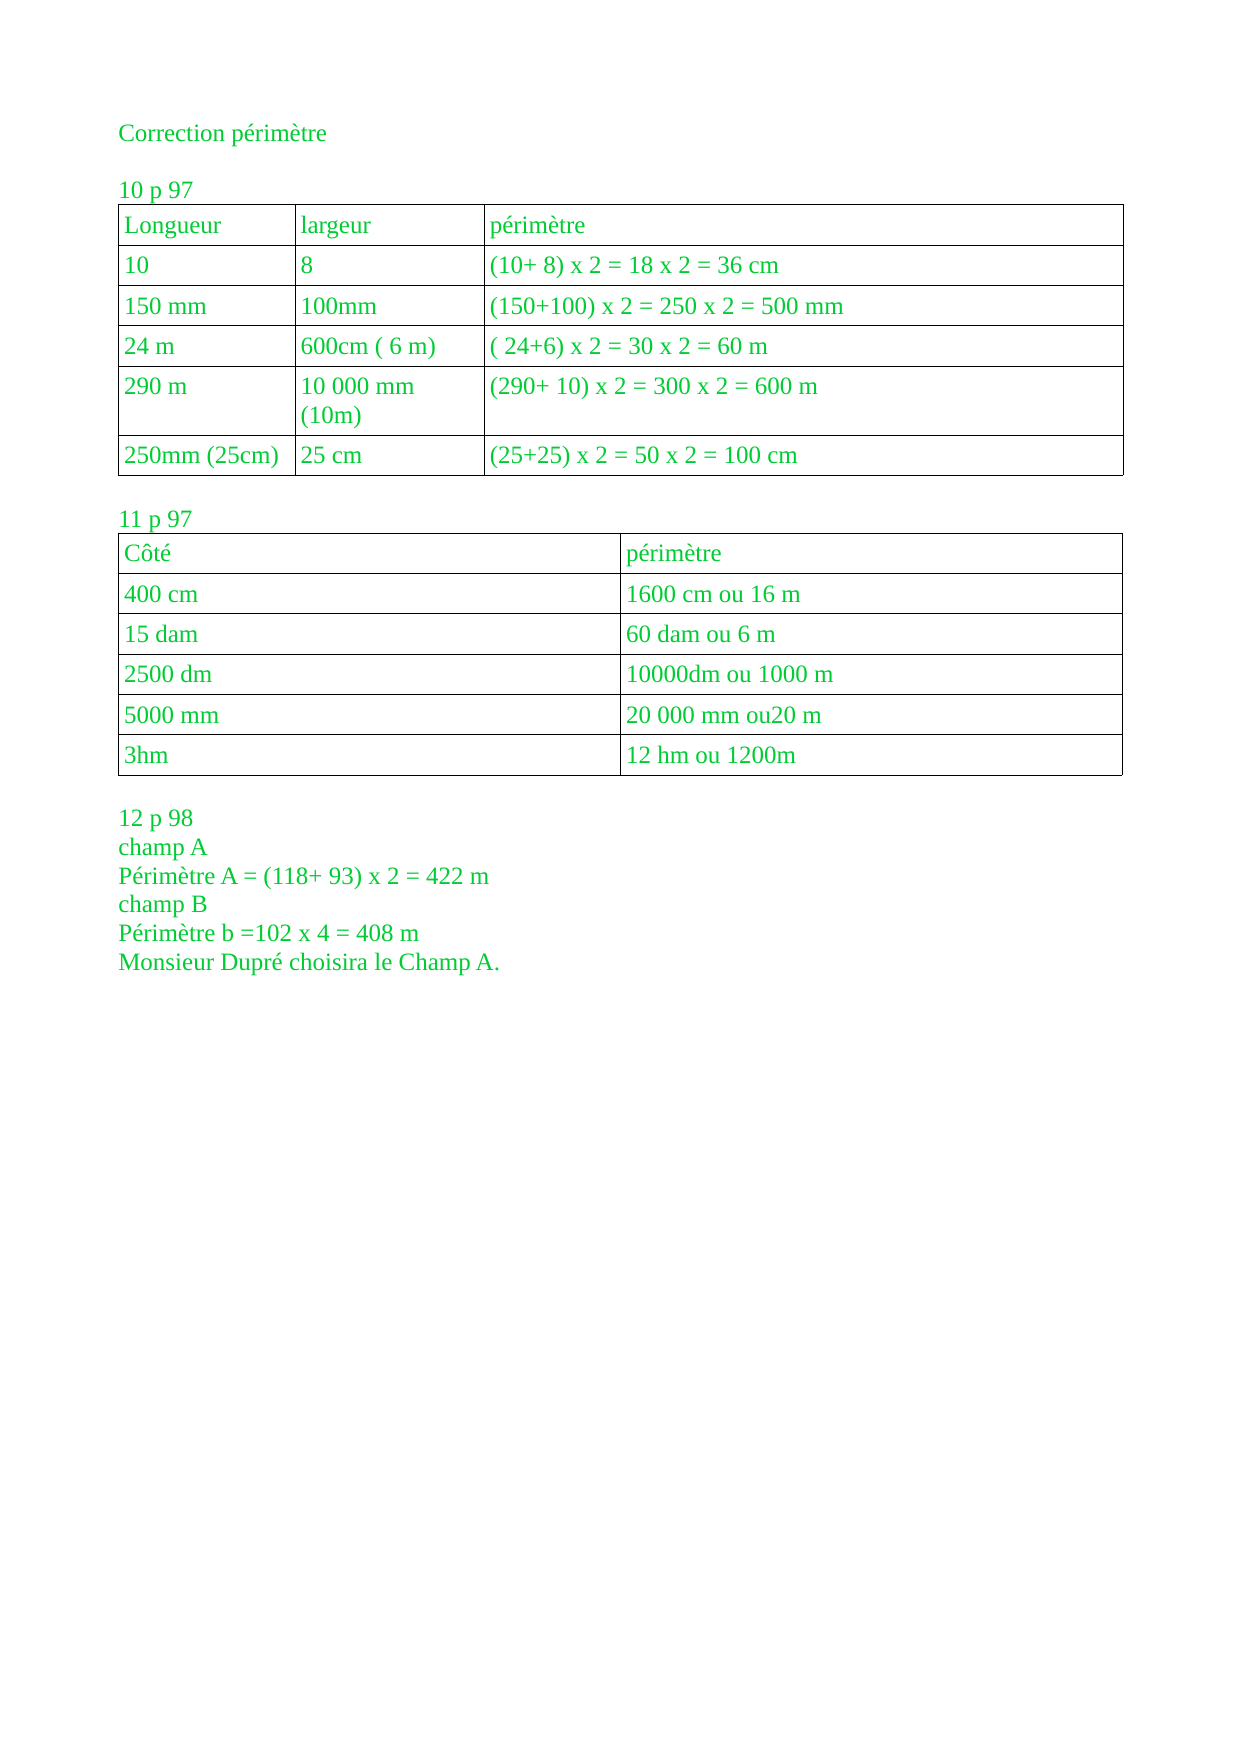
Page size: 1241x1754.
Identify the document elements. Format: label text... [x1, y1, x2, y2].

table_cell 400 cm [119, 574, 620, 613]
table_cell 10 [119, 246, 295, 285]
table_cell 5000 mm [119, 695, 620, 734]
table_cell 150 mm [119, 286, 295, 325]
text champ B [118, 889, 1122, 918]
table_cell 10000dm ou 1000 m [621, 655, 1122, 694]
table_cell 1600 cm ou 16 m [621, 574, 1122, 613]
text Monsieur Dupré choisira le Champ A. [118, 947, 1122, 976]
text Périmètre b =102 x 4 = 408 m [118, 918, 1122, 947]
text champ A [118, 832, 1122, 861]
table_header périmètre [485, 205, 1123, 245]
table_cell 250mm (25cm) [119, 436, 295, 475]
text 12 p 98 [118, 803, 1122, 832]
table_cell 10 000 mm (10m) [296, 367, 484, 435]
text 10 p 97 [118, 176, 1122, 204]
table_header Longueur [119, 205, 295, 245]
table_cell 3hm [119, 735, 620, 774]
text 11 p 97 [118, 504, 1122, 533]
table_cell 12 hm ou 1200m [621, 735, 1122, 774]
text Correction périmètre [118, 118, 1122, 147]
table_cell 8 [296, 246, 484, 285]
table_header largeur [296, 205, 484, 245]
table_cell (290+ 10) x 2 = 300 x 2 = 600 m [485, 367, 1123, 435]
table_cell 15 dam [119, 614, 620, 653]
table_cell 290 m [119, 367, 295, 435]
table_cell 60 dam ou 6 m [621, 614, 1122, 653]
table_cell 20 000 mm ou20 m [621, 695, 1122, 734]
table_header périmètre [621, 534, 1122, 573]
table_cell 25 cm [296, 436, 484, 475]
table_cell 2500 dm [119, 655, 620, 694]
table_cell ( 24+6) x 2 = 30 x 2 = 60 m [485, 326, 1123, 366]
text Périmètre A = (118+ 93) x 2 = 422 m [118, 861, 1122, 889]
table_cell 600cm ( 6 m) [296, 326, 484, 366]
table_cell (10+ 8) x 2 = 18 x 2 = 36 cm [485, 246, 1123, 285]
table_cell (150+100) x 2 = 250 x 2 = 500 mm [485, 286, 1123, 325]
table_cell 100mm [296, 286, 484, 325]
table_header Côté [119, 534, 620, 573]
table_cell (25+25) x 2 = 50 x 2 = 100 cm [485, 436, 1123, 475]
table_cell 24 m [119, 326, 295, 366]
